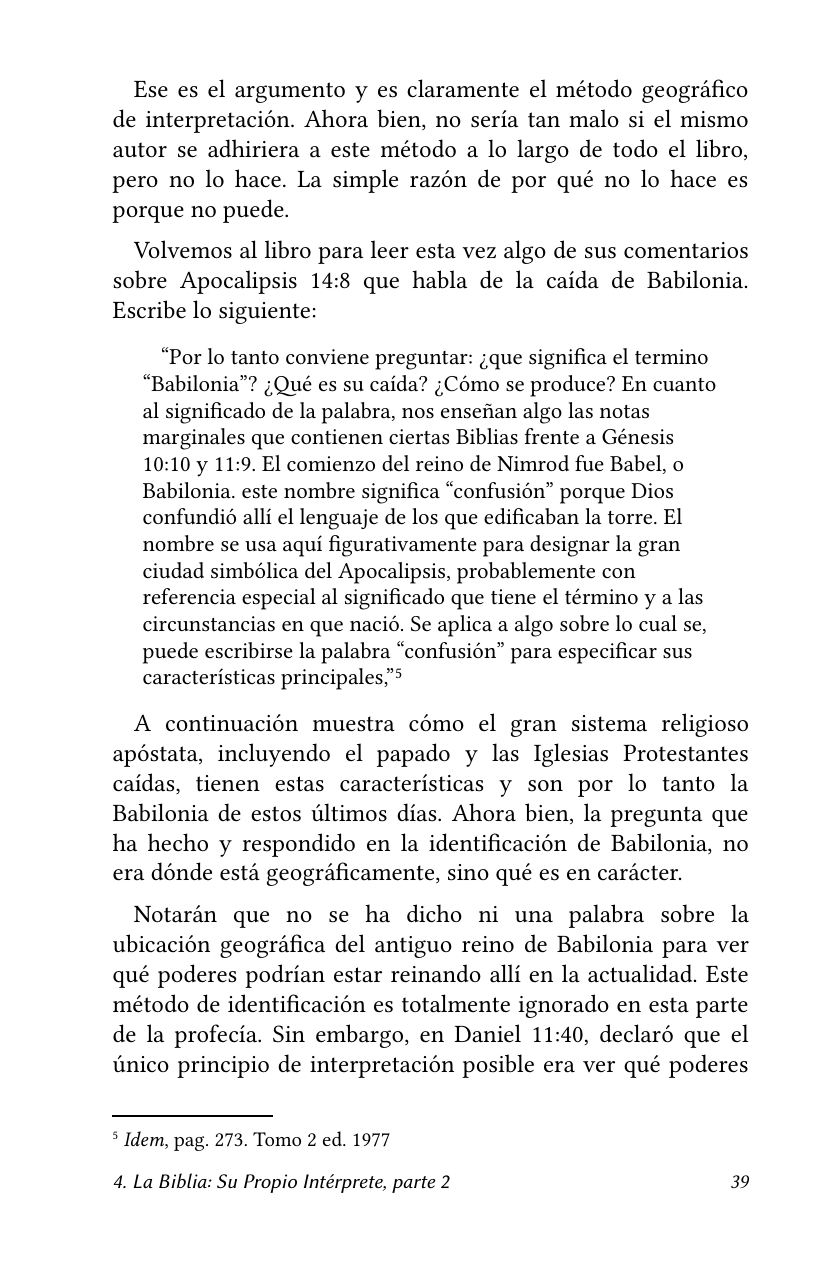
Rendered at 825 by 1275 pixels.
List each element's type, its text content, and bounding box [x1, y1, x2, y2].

text Notarán que no se ha dicho ni una palabra sobre la ubicación geográfica del antiguo reino de Babilonia para ver qué poderes podrían estar reinando allí en la actualidad. Este método de identificación es totalmente ignorado en esta parte de la profecía. Sin embargo, en Daniel 11:40, declaró que el único principio de interpretación posible era ver qué poderes [112, 900, 750, 1078]
text Idem, pag. 273. Tomo 2 ed. 1977 [112, 1128, 750, 1152]
text “Por lo tanto conviene preguntar: ¿que significa el termino “Babilonia”? ¿Qué es su caída? ¿Cómo se produce? En cuanto al significado de la palabra, nos enseñan algo las notas marginales que contienen ciertas Biblias frente a Génesis 10:10 y 11:9. El comienzo del reino de Nimrod fue Babel, o Babilonia. este nombre significa “confusión” porque Dios confundió allí el lenguaje de los que edificaban la torre. El nombre se usa aquí figurativamente para designar la gran ciudad simbólica del Apocalipsis, probablemente con referencia especial al significado que tiene el término y a las circunstancias en que nació. Se aplica a algo sobre lo cual se, puede escribirse la palabra “confusión” para especificar sus características principales,” [142, 344, 720, 690]
text Volvemos al libro para leer esta vez algo de sus comentarios sobre Apocalipsis 14:8 que habla de la caída de Babilonia. Escribe lo siguiente: [112, 237, 750, 325]
text Ese es el argumento y es claramente el método geográfico de interpretación. Ahora bien, no sería tan malo si el mismo autor se adhiriera a este método a lo largo de todo el libro, pero no lo hace. La simple razón de por qué no lo hace es porque no puede. [112, 75, 750, 223]
text A continuación muestra cómo el gran sistema religioso apóstata, incluyendo el papado y las Iglesias Protestantes caídas, tienen estas características y son por lo tanto la Babilonia de estos últimos días. Ahora bien, la pregunta que ha hecho y respondido en la identificación de Babilonia, no era dónde está geográficamente, sino qué es en carácter. [112, 709, 750, 887]
